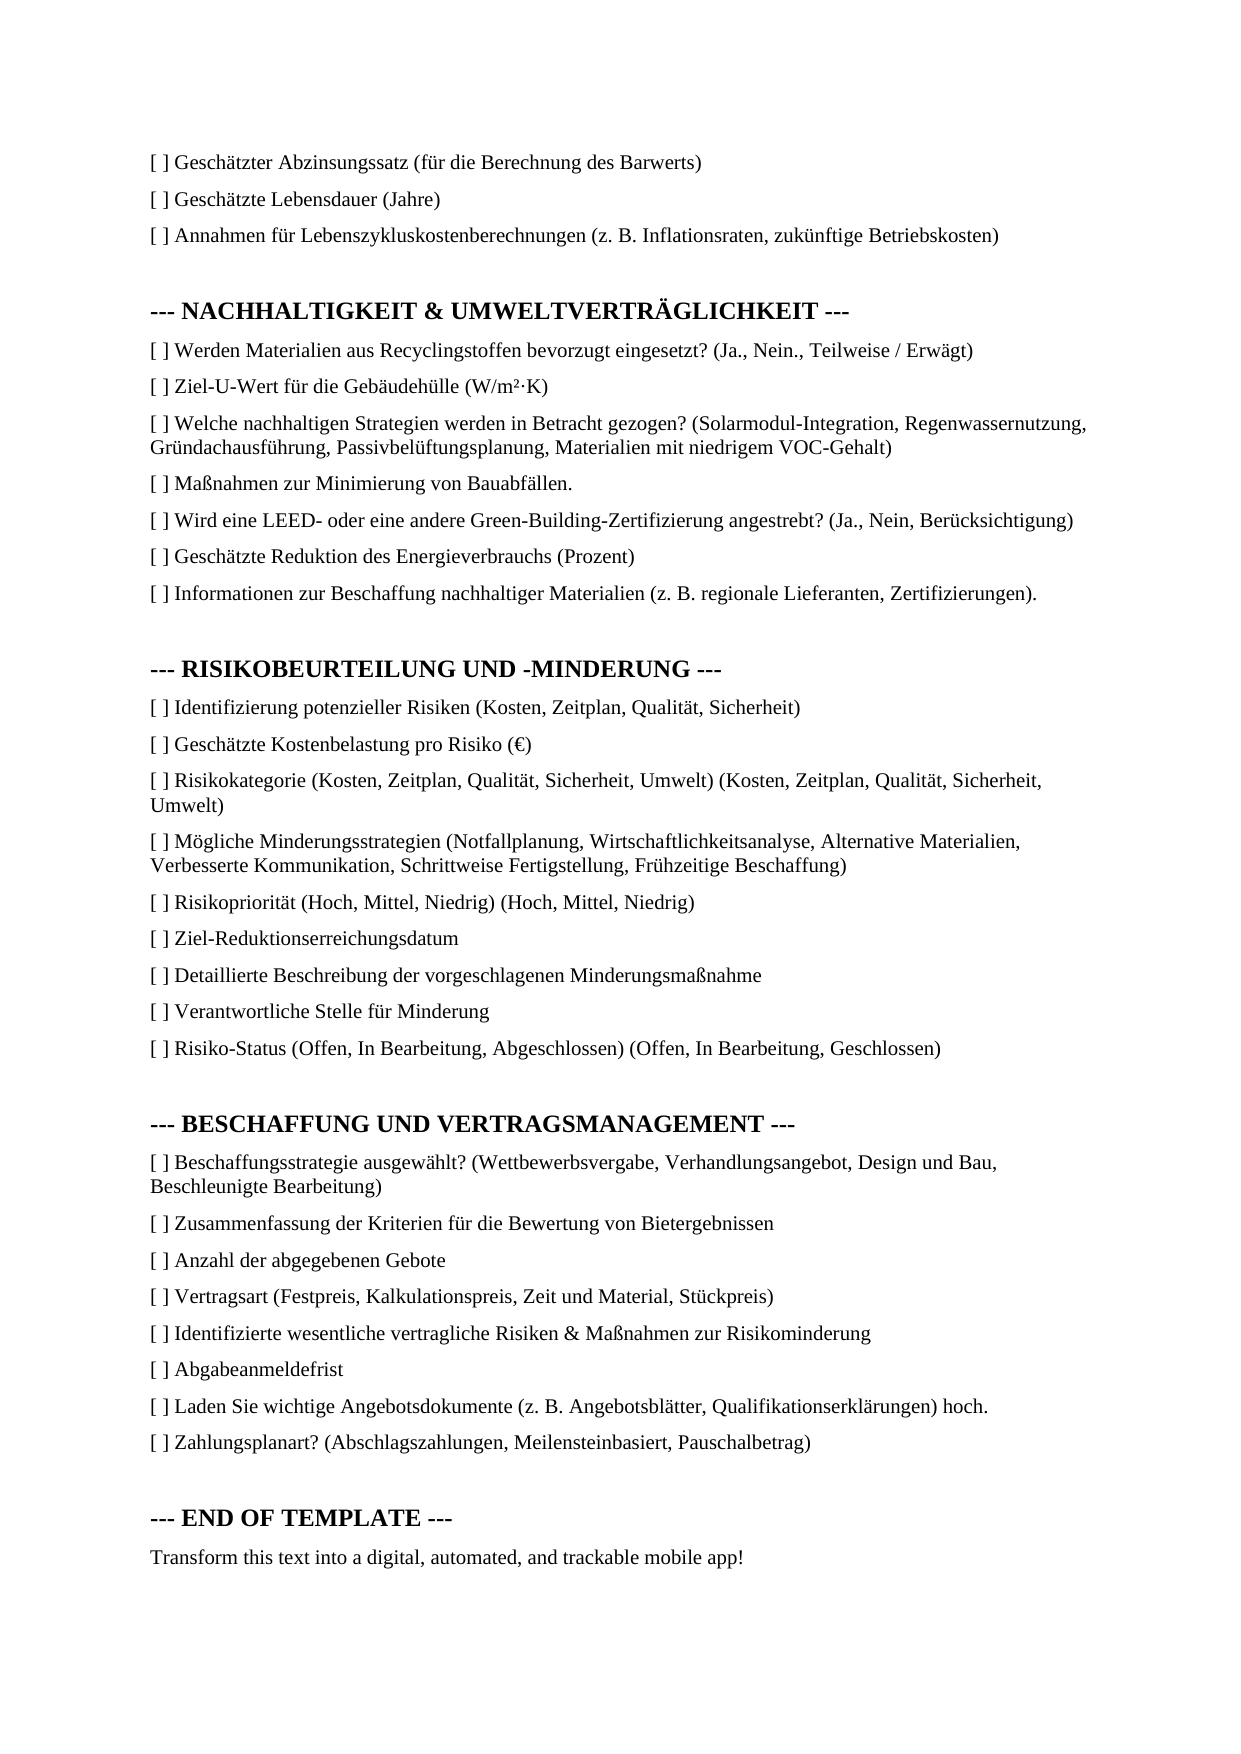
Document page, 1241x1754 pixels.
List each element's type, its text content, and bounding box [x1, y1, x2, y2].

text [ ] Risikokategorie (Kosten, Zeitplan, Qualität, Sicherheit, Umwelt) (Kosten, Zeitplan, Qualität, Sicherheit, Umwelt) [150, 768, 1090, 817]
text [ ] Annahmen für Lebenszykluskostenberechnungen (z. B. Inflationsraten, zukünftige Betriebskosten) [150, 223, 1090, 247]
text [ ] Geschätzter Abzinsungssatz (für die Berechnung des Barwerts) [150, 150, 1090, 174]
text --- BESCHAFFUNG UND VERTRAGSMANAGEMENT --- [150, 1109, 1090, 1138]
text [ ] Verantwortliche Stelle für Minderung [150, 999, 1090, 1023]
text [ ] Wird eine LEED- oder eine andere Green-Building-Zertifizierung angestrebt? (Ja., Nein, Berücksichtigung) [150, 508, 1090, 532]
text [ ] Risiko-Status (Offen, In Bearbeitung, Abgeschlossen) (Offen, In Bearbeitung, Geschlossen) [150, 1036, 1090, 1060]
text [ ] Abgabeanmeldefrist [150, 1357, 1090, 1381]
text [ ] Laden Sie wichtige Angebotsdokumente (z. B. Angebotsblätter, Qualifikationserklärungen) hoch. [150, 1394, 1090, 1418]
text [ ] Geschätzte Reduktion des Energieverbrauchs (Prozent) [150, 544, 1090, 568]
text [ ] Informationen zur Beschaffung nachhaltiger Materialien (z. B. regionale Lieferanten, Zertifizierungen). [150, 581, 1090, 605]
text [ ] Detaillierte Beschreibung der vorgeschlagenen Minderungsmaßnahme [150, 963, 1090, 987]
text --- END OF TEMPLATE --- [150, 1503, 1090, 1532]
text [ ] Mögliche Minderungsstrategien (Notfallplanung, Wirtschaftlichkeitsanalyse, Alternative Materialien, Verbesserte Kommunikation, Schrittweise Fertigstellung, Frühzeitige Beschaffung) [150, 829, 1090, 877]
text [ ] Geschätzte Lebensdauer (Jahre) [150, 187, 1090, 211]
text --- NACHHALTIGKEIT & UMWELTVERTRÄGLICHKEIT --- [150, 296, 1090, 325]
text Transform this text into a digital, automated, and trackable mobile app! [150, 1545, 1090, 1569]
text --- RISIKOBEURTEILUNG UND -MINDERUNG --- [150, 654, 1090, 683]
text [ ] Beschaffungsstrategie ausgewählt? (Wettbewerbsvergabe, Verhandlungsangebot, Design und Bau, Beschleunigte Bearbeitung) [150, 1150, 1090, 1198]
text [ ] Werden Materialien aus Recyclingstoffen bevorzugt eingesetzt? (Ja., Nein., Teilweise / Erwägt) [150, 337, 1090, 362]
text [ ] Risikopriorität (Hoch, Mittel, Niedrig) (Hoch, Mittel, Niedrig) [150, 890, 1090, 914]
text [ ] Ziel-Reduktionserreichungsdatum [150, 926, 1090, 950]
text [ ] Zusammenfassung der Kriterien für die Bewertung von Bietergebnissen [150, 1211, 1090, 1235]
text [ ] Geschätzte Kostenbelastung pro Risiko (€) [150, 732, 1090, 756]
text [ ] Anzahl der abgegebenen Gebote [150, 1247, 1090, 1272]
text [ ] Identifizierung potenzieller Risiken (Kosten, Zeitplan, Qualität, Sicherheit) [150, 695, 1090, 719]
text [ ] Welche nachhaltigen Strategien werden in Betracht gezogen? (Solarmodul-Integration, Regenwassernutzung, Gründachausführung, Passivbelüftungsplanung, Materialien mit niedrigem VOC-Gehalt) [150, 411, 1090, 459]
text [ ] Maßnahmen zur Minimierung von Bauabfällen. [150, 471, 1090, 495]
text [ ] Zahlungsplanart? (Abschlagszahlungen, Meilensteinbasiert, Pauschalbetrag) [150, 1430, 1090, 1454]
text [ ] Ziel-U-Wert für die Gebäudehülle (W/m²·K) [150, 374, 1090, 398]
text [ ] Vertragsart (Festpreis, Kalkulationspreis, Zeit und Material, Stückpreis) [150, 1284, 1090, 1308]
text [ ] Identifizierte wesentliche vertragliche Risiken & Maßnahmen zur Risikominderung [150, 1321, 1090, 1345]
